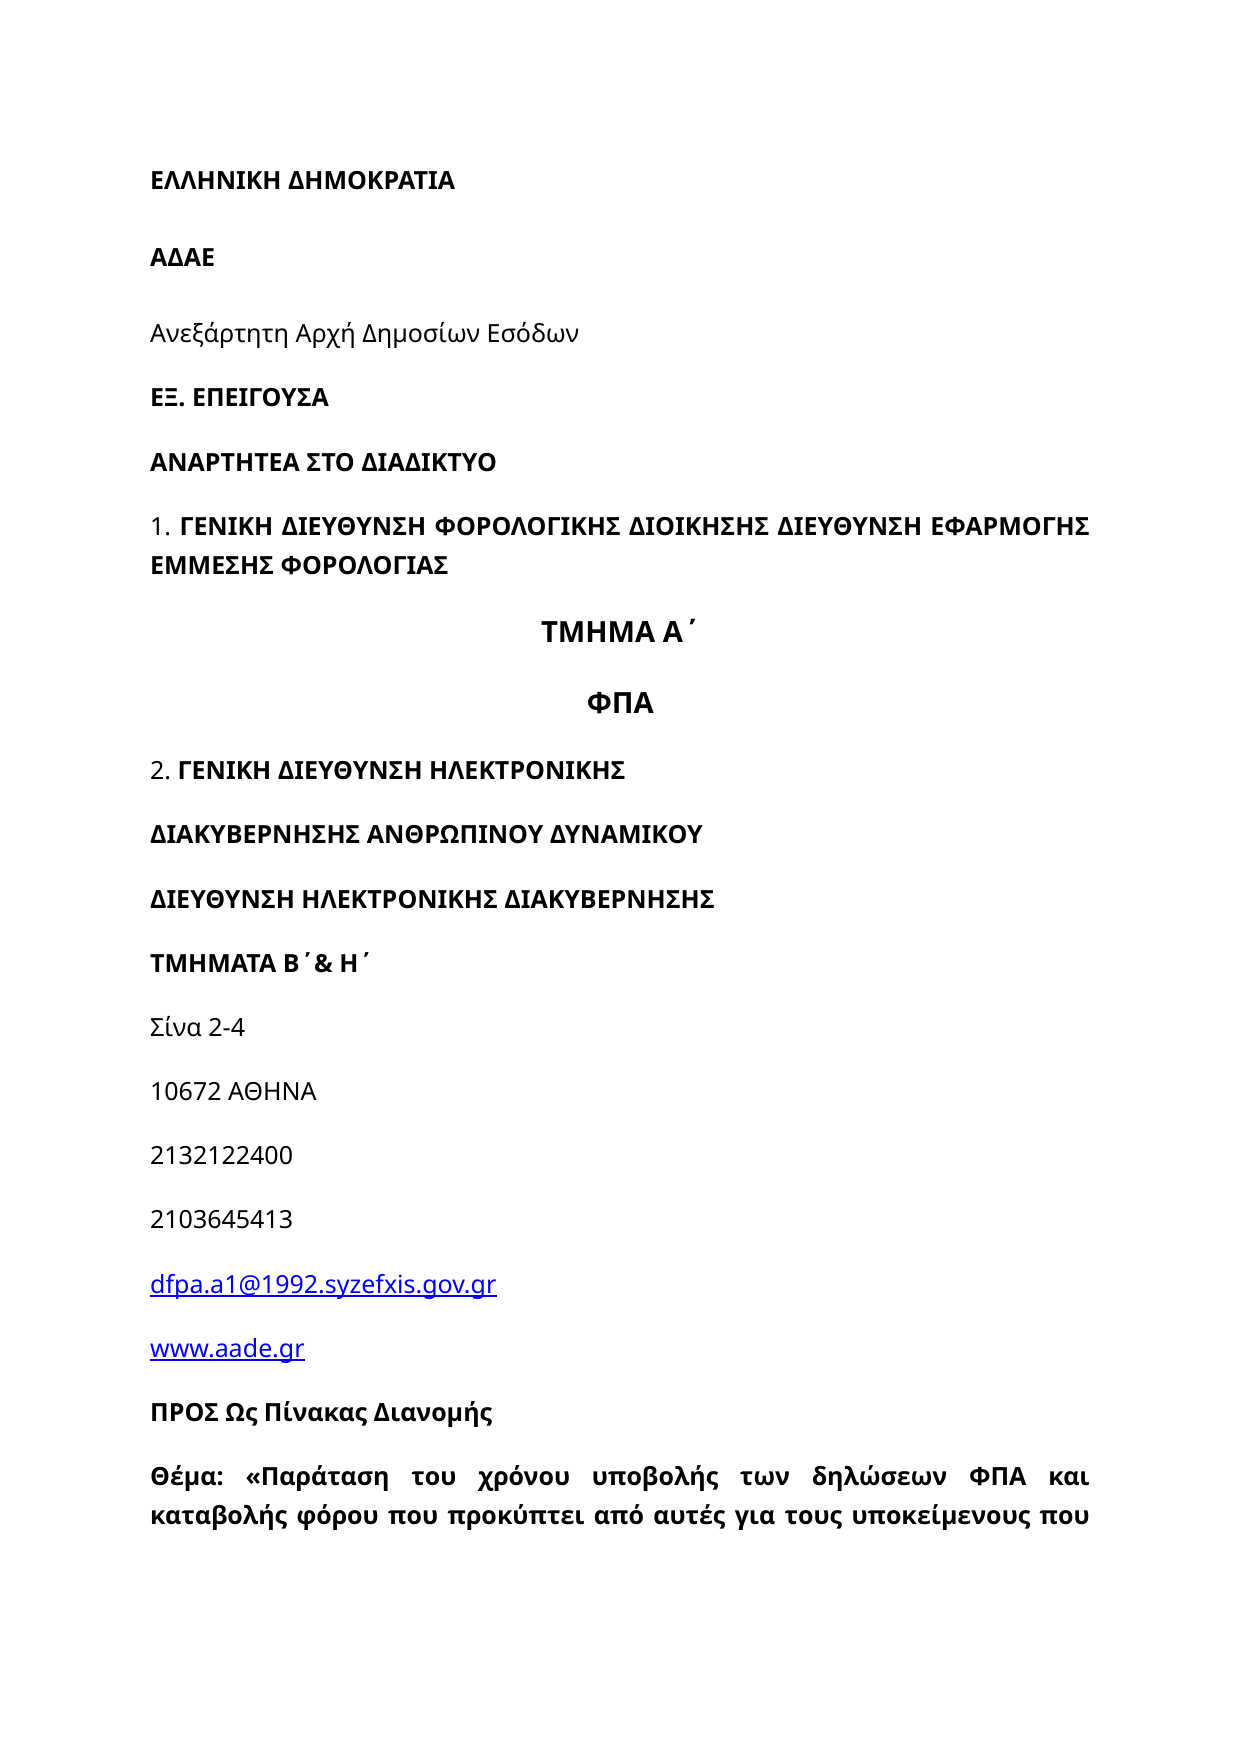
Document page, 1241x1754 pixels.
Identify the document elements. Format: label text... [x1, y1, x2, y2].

text 2. ΓΕΝΙΚΗ ΔΙΕΥΘΥΝΣΗ ΗΛΕΚΤΡΟΝΙΚΗΣ [150, 753, 1090, 787]
text www.aade.gr [150, 1330, 1090, 1364]
subtitle ΦΠΑ [150, 682, 1090, 722]
title ΑΔΑΕ [150, 239, 1090, 273]
title ΕΛΛΗΝΙΚΗ ΔΗΜΟΚΡΑΤΙΑ [150, 162, 1090, 197]
text ΔΙΕΥΘΥΝΣΗ ΗΛΕΚΤΡΟΝΙΚΗΣ ΔΙΑΚΥΒΕΡΝΗΣΗΣ [150, 881, 1090, 915]
subtitle ΤΜΗΜΑ Α΄ [150, 612, 1090, 651]
text ΔΙΑΚΥΒΕΡΝΗΣΗΣ ΑΝΘΡΩΠΙΝΟΥ ΔΥΝΑΜΙΚΟΥ [150, 817, 1090, 851]
text Σίνα 2-4 [150, 1009, 1090, 1044]
text 1. ΓΕΝΙΚΗ ΔΙΕΥΘΥΝΣΗ ΦΟΡΟΛΟΓΙΚΗΣ ΔΙΟΙΚΗΣΗΣ ΔΙΕΥΘΥΝΣΗ ΕΦΑΡΜΟΓΗΣ ΕΜΜΕΣΗΣ ΦΟΡΟΛΟΓΙΑΣ [150, 508, 1090, 582]
text 10672 ΑΘΗΝΑ [150, 1074, 1090, 1108]
text ΠΡΟΣ Ως Πίνακας Διανομής [150, 1394, 1090, 1429]
text ΑΝΑΡΤΗΤΕΑ ΣΤΟ ΔΙΑΔΙΚΤΥΟ [150, 444, 1090, 478]
text 2132122400 [150, 1138, 1090, 1172]
text Θέμα: «Παράταση του χρόνου υποβολής των δηλώσεων ΦΠΑ και καταβολής φόρου που προκύπτει από αυτές για τους υποκείμενους που [150, 1459, 1090, 1532]
text dfpa.a1@1992.syzefxis.gov.gr [150, 1266, 1090, 1300]
text TMHMATA Β΄& Η΄ [150, 945, 1090, 979]
text 2103645413 [150, 1202, 1090, 1236]
text ΕΞ. ΕΠΕΙΓΟΥΣΑ [150, 380, 1090, 414]
text Ανεξάρτητη Αρχή Δημοσίων Εσόδων [150, 316, 1090, 350]
